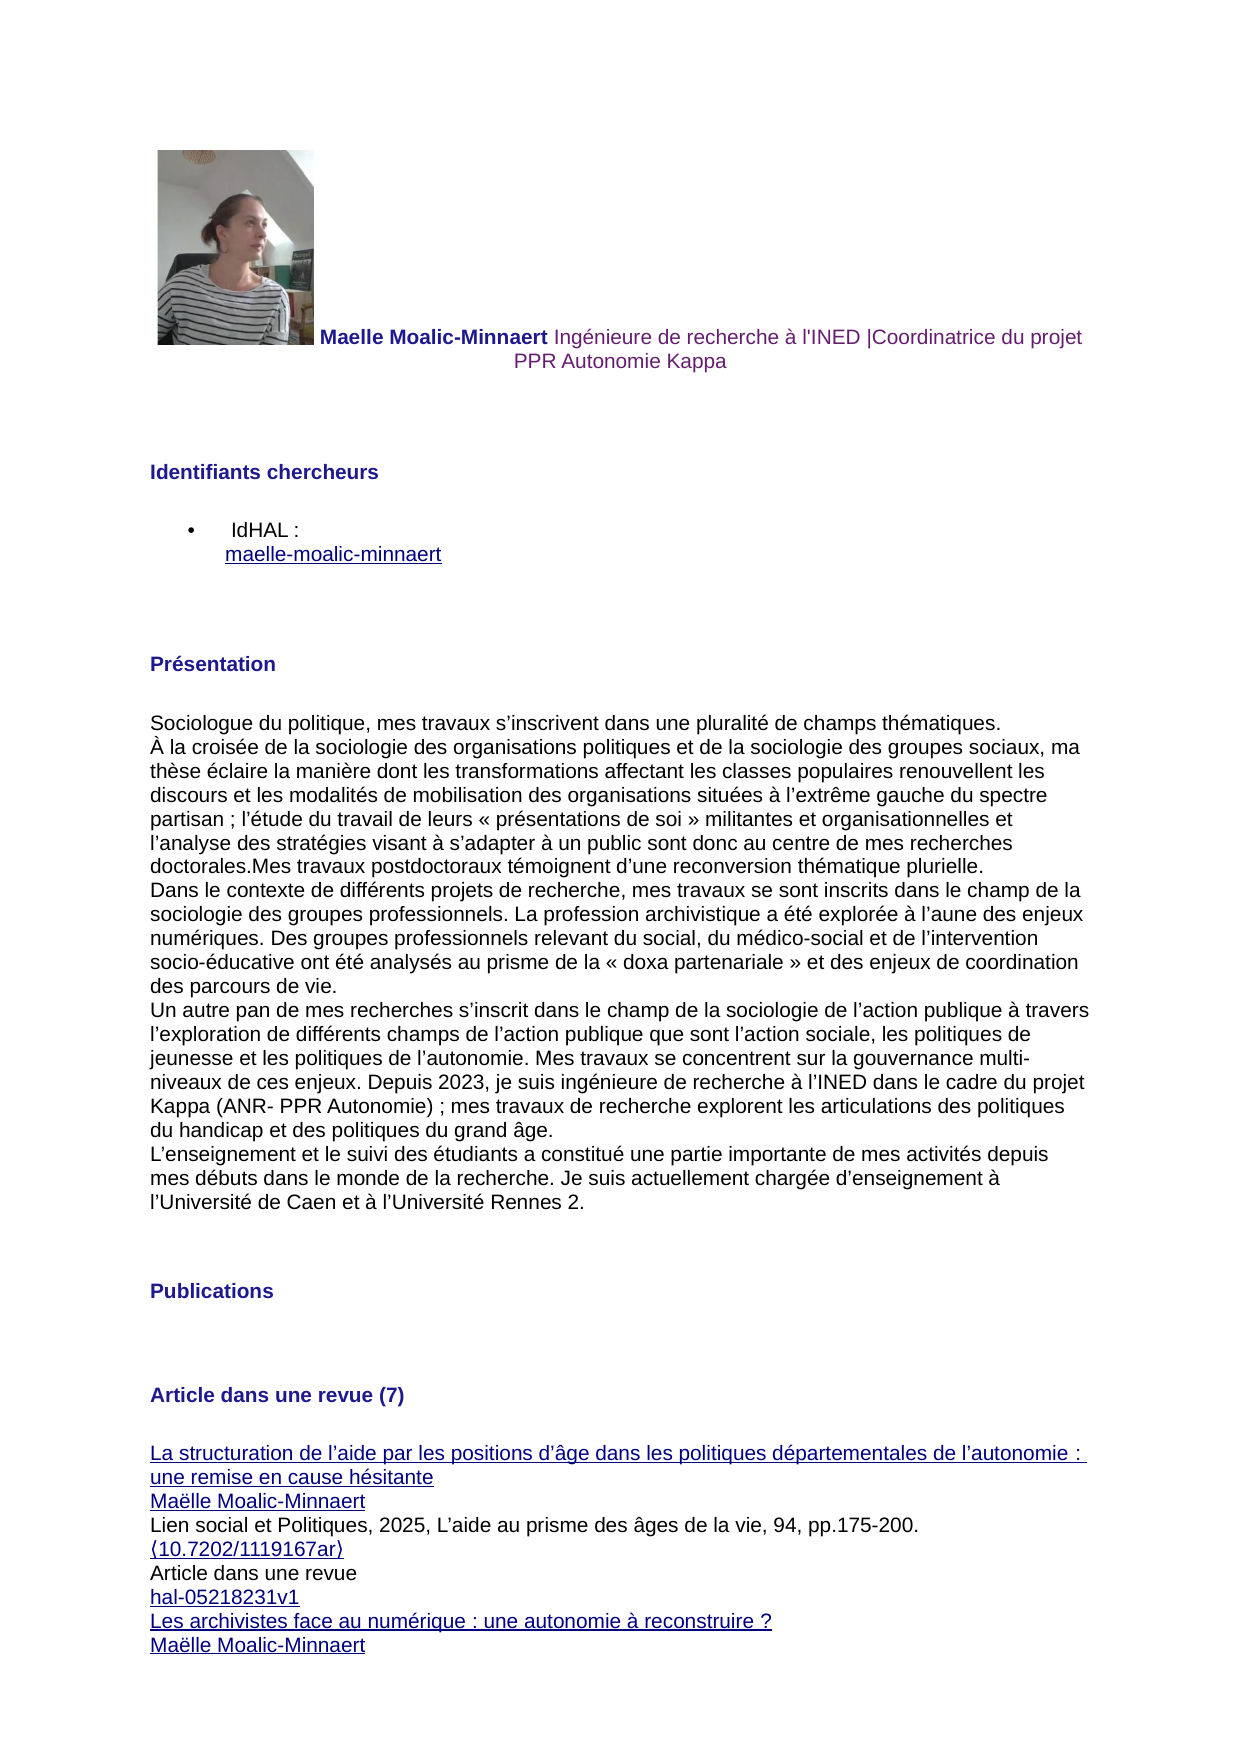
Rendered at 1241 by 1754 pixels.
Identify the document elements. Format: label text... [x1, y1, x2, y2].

table_header La structuration de l’aide par les positions d’âge dans les politiques départementales de l’autonomie : une remise en cause hésitante Maëlle Moalic-Minnaert Lien social et Politiques, 2025, L’aide au prisme des âges de la vie, 94, pp.175-200. ⟨10.7202/1119167ar⟩ Article dans une revue hal-05218231v1 [150, 1441, 1090, 1608]
subtitle Publications [150, 1279, 1090, 1303]
table_cell Les archivistes face au numérique : une autonomie à reconstruire ? Maëlle Moalic-Minnaert [150, 1609, 1090, 1656]
subtitle Identifiants chercheurs [150, 459, 1090, 483]
subtitle Présentation [150, 652, 1090, 676]
picture [157, 150, 314, 345]
text Sociologue du politique, mes travaux s’inscrivent dans une pluralité de champs thématiques. [150, 711, 1090, 734]
text Un autre pan de mes recherches s’inscrit dans le champ de la sociologie de l’action publique à travers l’exploration de différents champs de l’action publique que sont l’action sociale, les politiques de jeunesse et les politiques de l’autonomie. Mes travaux se concentrent sur la gouvernance multi-niveaux de ces enjeux. Depuis 2023, je suis ingénieure de recherche à l’INED dans le cadre du projet Kappa (ANR- PPR Autonomie) ; mes travaux de recherche explorent les articulations des politiques du handicap et des politiques du grand âge. [150, 998, 1090, 1142]
text À la croisée de la sociologie des organisations politiques et de la sociologie des groupes sociaux, ma thèse éclaire la manière dont les transformations affectant les classes populaires renouvellent les discours et les modalités de mobilisation des organisations situées à l’extrême gauche du spectre partisan ; l’étude du travail de leurs « présentations de soi » militantes et organisationnelles et l’analyse des stratégies visant à s’adapter à un public sont donc au centre de mes recherches doctorales.Mes travaux postdoctoraux témoignent d’une reconversion thématique plurielle. [150, 734, 1090, 878]
list IdHAL : [187, 518, 1090, 542]
text L’enseignement et le suivi des étudiants a constitué une partie importante de mes activités depuis mes débuts dans le monde de la recherche. Je suis actuellement chargée d’enseignement à l’Université de Caen et à l’Université Rennes 2. [150, 1142, 1090, 1214]
list maelle-moalic-minnaert [187, 542, 1090, 566]
subtitle Maelle Moalic-Minnaert Ingénieure de recherche à l'INED |Coordinatrice du projet PPR Autonomie Kappa [150, 150, 1090, 373]
subtitle Article dans une revue (7) [150, 1382, 1090, 1406]
text Dans le contexte de différents projets de recherche, mes travaux se sont inscrits dans le champ de la sociologie des groupes professionnels. La profession archivistique a été explorée à l’aune des enjeux numériques. Des groupes professionnels relevant du social, du médico-social et de l’intervention socio-éducative ont été analysés au prisme de la « doxa partenariale » et des enjeux de coordination des parcours de vie. [150, 878, 1090, 998]
